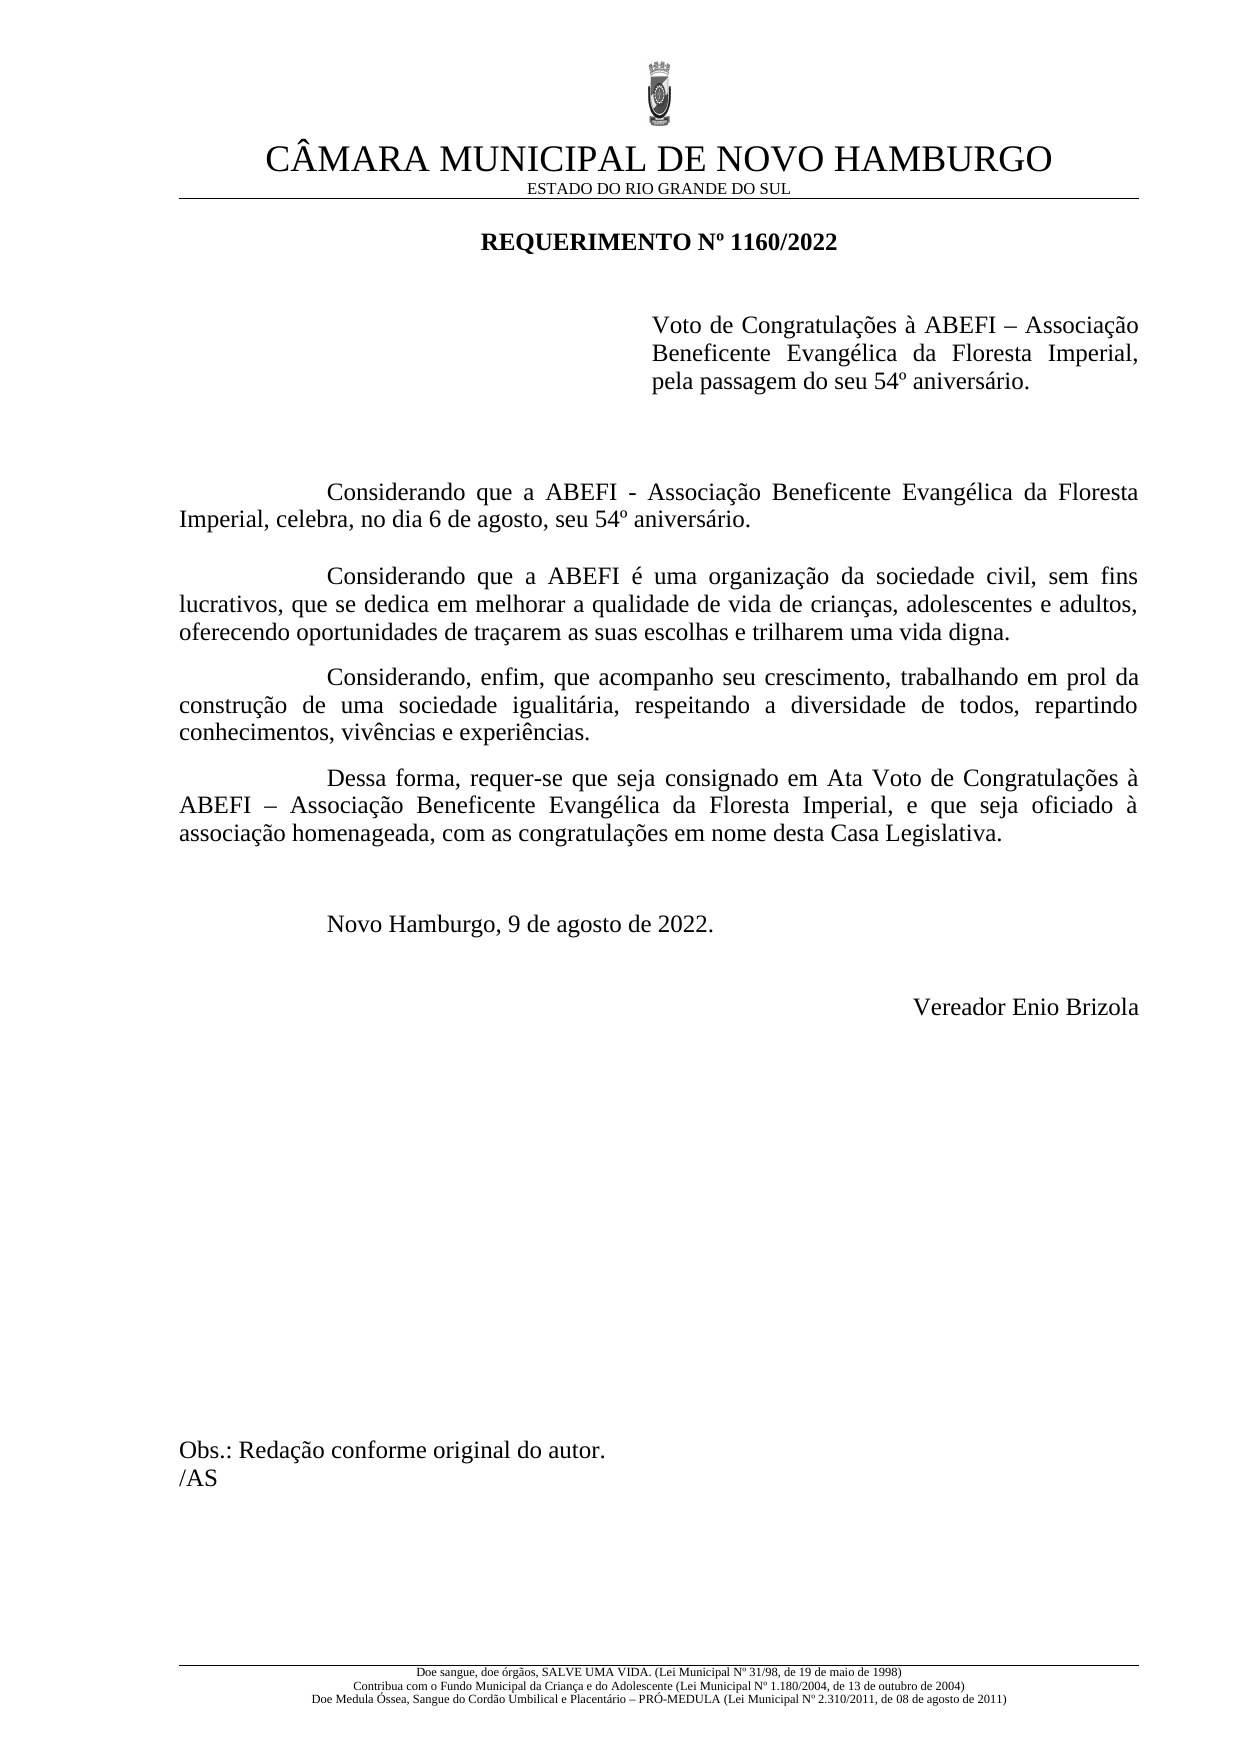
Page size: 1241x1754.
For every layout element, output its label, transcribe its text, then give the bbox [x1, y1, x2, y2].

text Considerando que a ABEFI é uma organização da sociedade civil, sem fins lucrativos, que se dedica em melhorar a qualidade de vida de crianças, adolescentes e adultos, oferecendo oportunidades de traçarem as suas escolhas e trilharem uma vida digna. [179, 562, 1139, 645]
text Voto de Congratulações à ABEFI – Associação Beneficente Evangélica da Floresta Imperial, pela passagem do seu 54º aniversário. [652, 311, 1139, 394]
text Considerando que a ABEFI - Associação Beneficente Evangélica da Floresta Imperial, celebra, no dia 6 de agosto, seu 54º aniversário. [179, 478, 1139, 533]
text Novo Hamburgo, 9 de agosto de 2022. [179, 910, 1139, 938]
text REQUERIMENTO Nº 1160/2022 [179, 228, 1139, 256]
text /AS [179, 1464, 1139, 1492]
text Considerando, enfim, que acompanho seu crescimento, trabalhando em prol da construção de uma sociedade igualitária, respeitando a diversidade de todos, repartindo conhecimentos, vivências e experiências. [179, 663, 1139, 746]
text Vereador Enio Brizola [179, 993, 1139, 1021]
text Dessa forma, requer-se que seja consignado em Ata Voto de Congratulações à ABEFI – Associação Beneficente Evangélica da Floresta Imperial, e que seja oficiado à associação homenageada, com as congratulações em nome desta Casa Legislativa. [179, 764, 1139, 847]
text Obs.: Redação conforme original do autor. [179, 1437, 1139, 1464]
